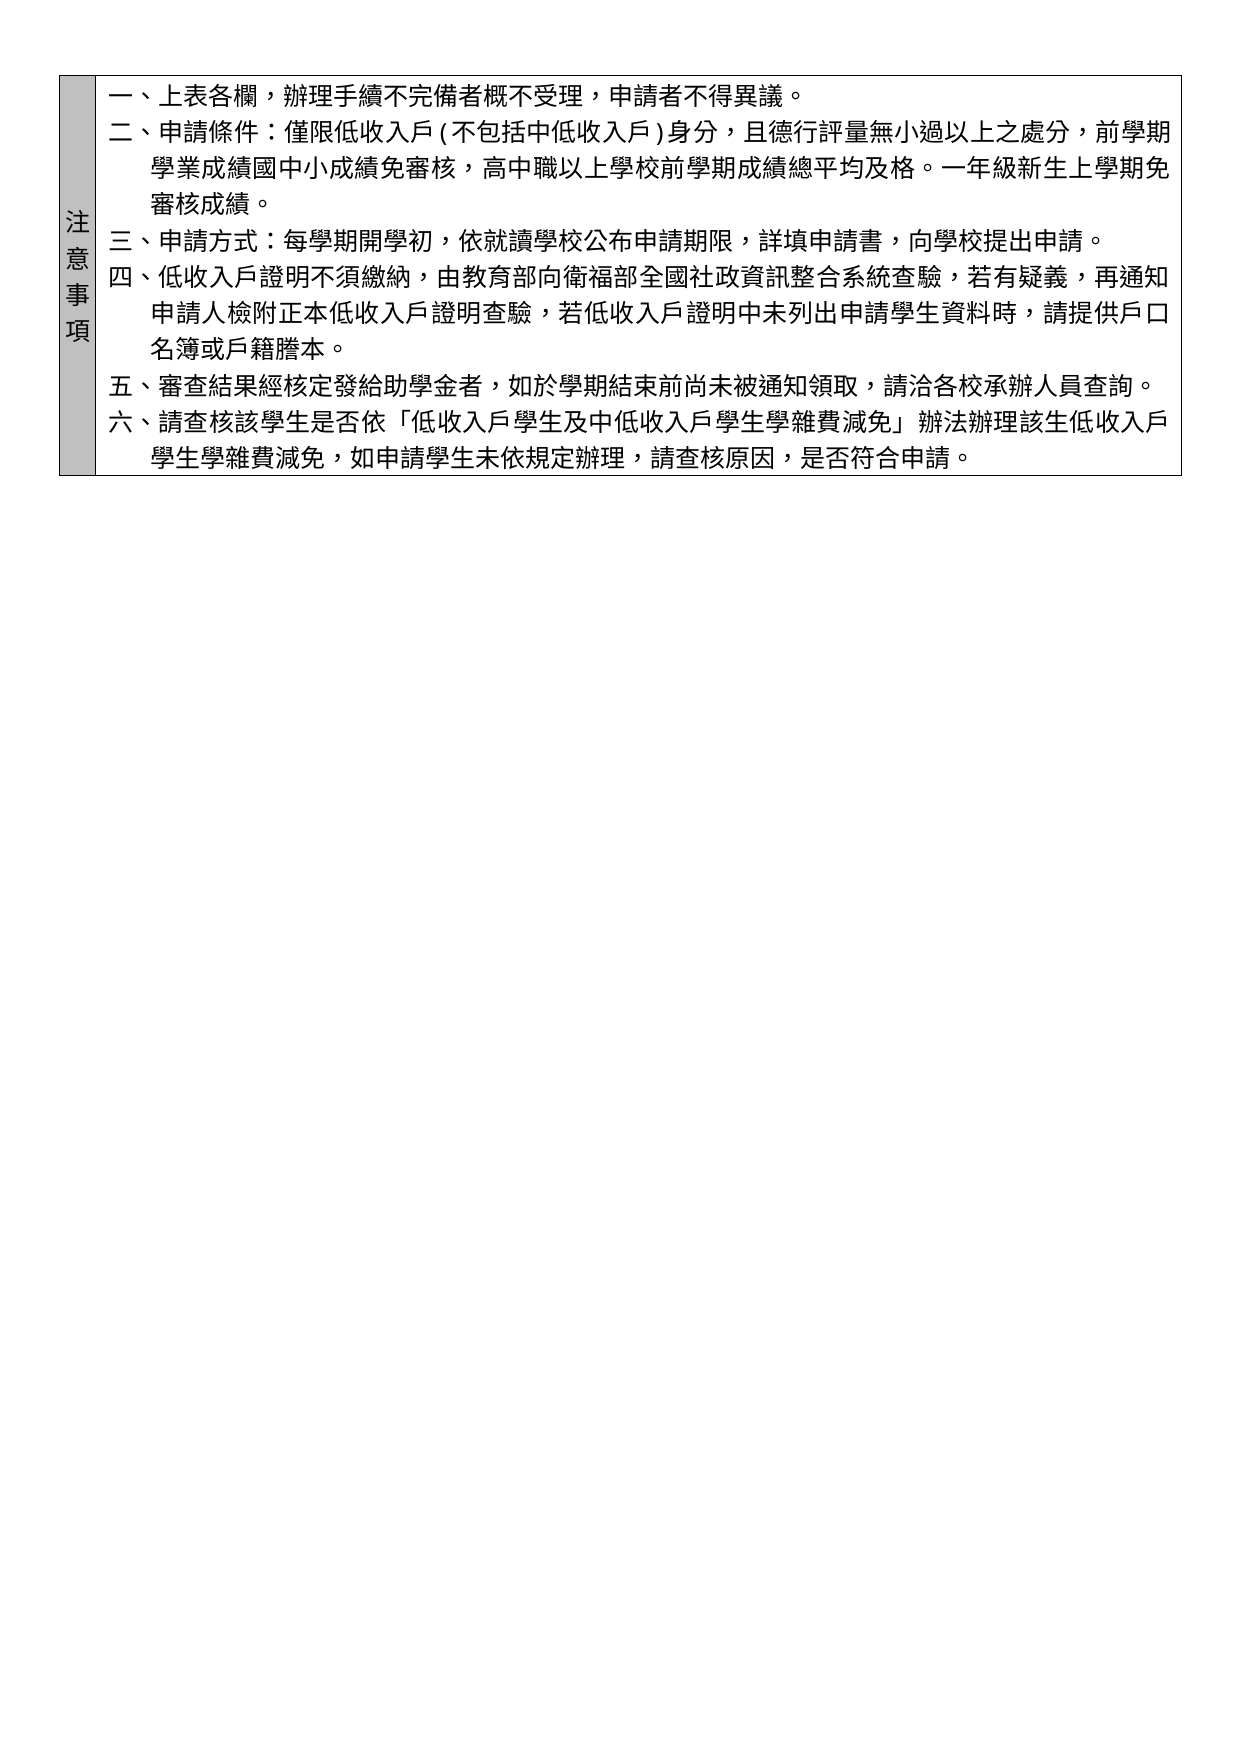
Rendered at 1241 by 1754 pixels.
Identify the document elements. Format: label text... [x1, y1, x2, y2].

table_cell 注 意 事 項 [60, 76, 95, 475]
table_cell 一、上表各欄，辦理手續不完備者概不受理，申請者不得異議。 二、申請條件：僅限低收入戶(不包括中低收入戶)身分，且德行評量無小過以上之處分，前學期學業成績國中小成績免審核，高中職以上學校前學期成績總平均及格。一年級新生上學期免審核成績。 三、申請方式：每學期開學初，依就讀學校公布申請期限，詳填申請書，向學校提出申請。 四、低收入戶證明不須繳納，由教育部向衛福部全國社政資訊整合系統查驗，若有疑義，再通知申請人檢附正本低收入戶證明查驗，若低收入戶證明中未列出申請學生資料時，請提供戶口名簿或戶籍謄本。 五、審查結果經核定發給助學金者，如於學期結束前尚未被通知領取，請洽各校承辦人員查詢。 六、請查核該學生是否依「低收入戶學生及中低收入戶學生學雜費減免」辦法辦理該生低收入戶學生學雜費減免，如申請學生未依規定辦理，請查核原因，是否符合申請。 [96, 76, 1181, 475]
